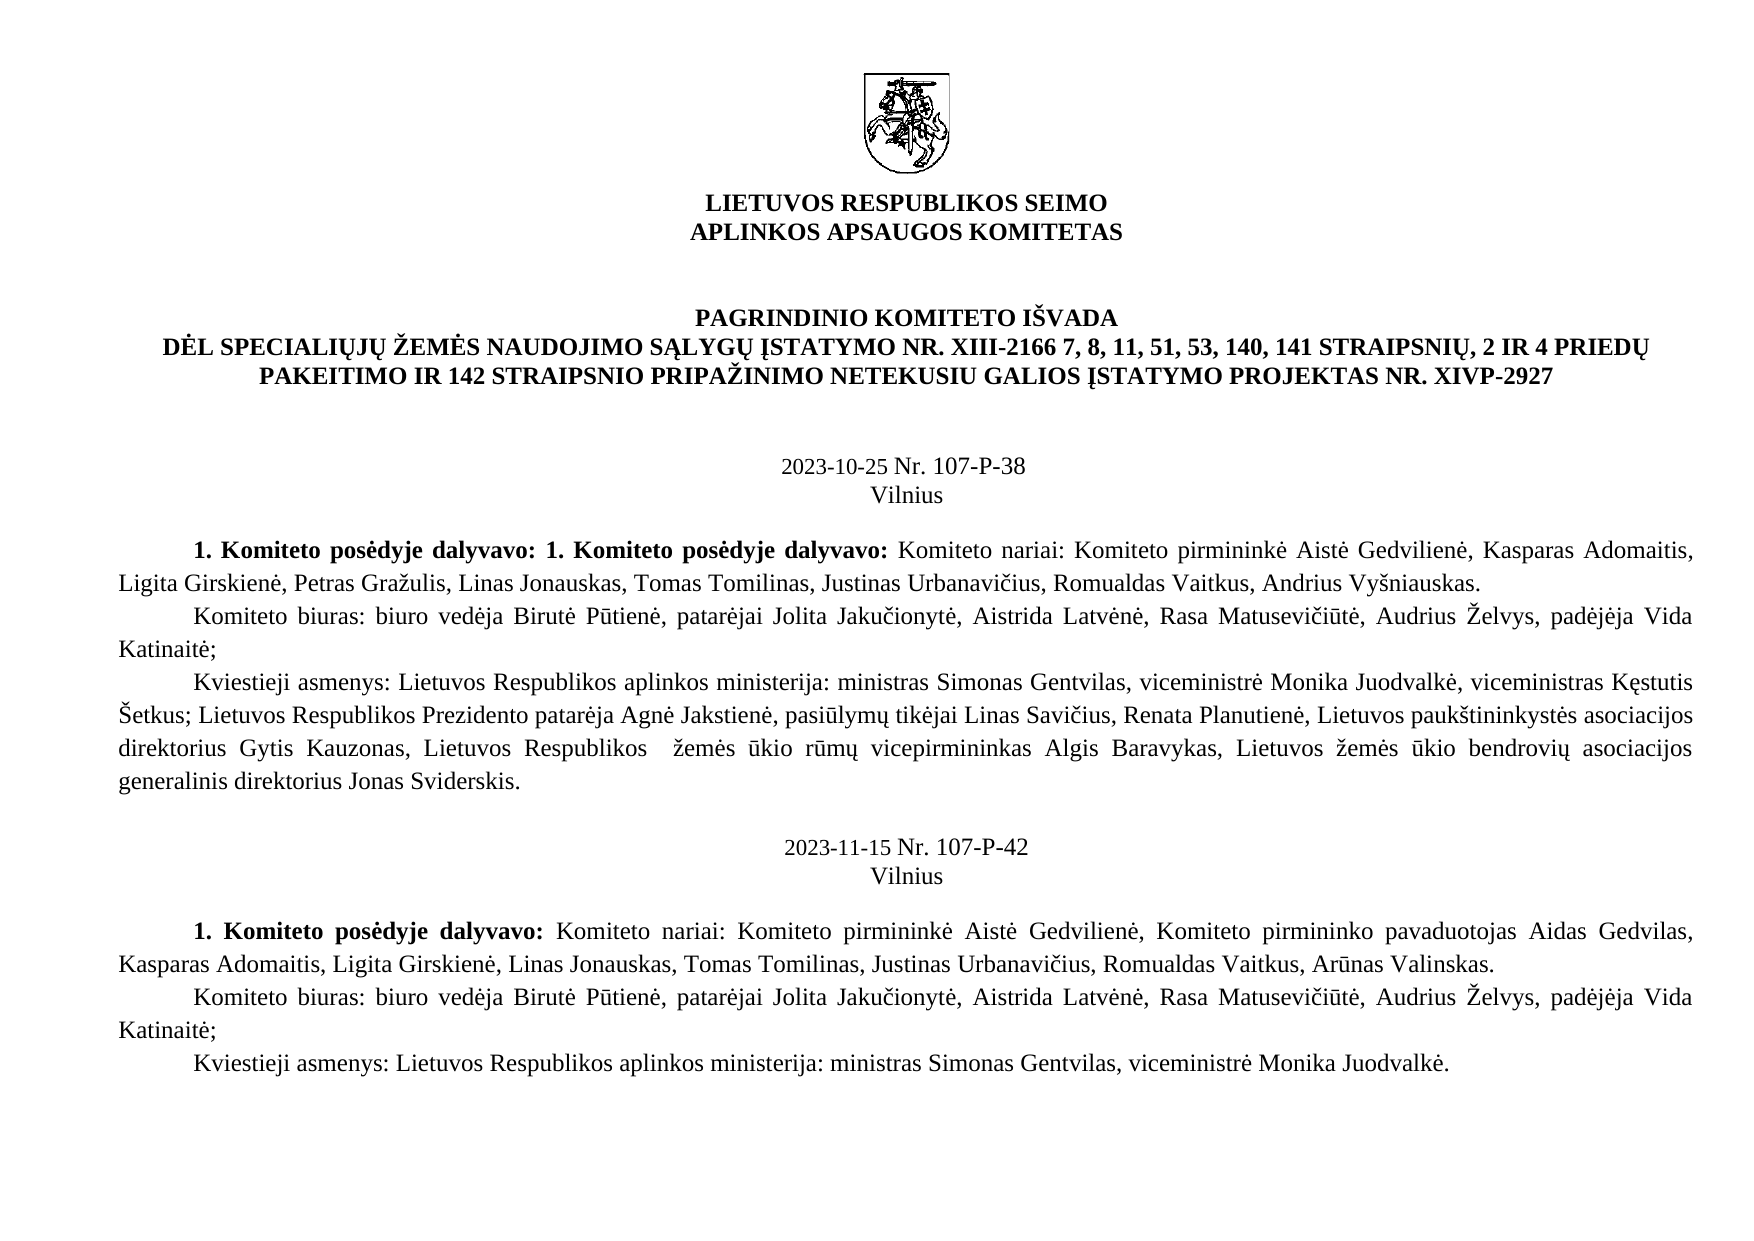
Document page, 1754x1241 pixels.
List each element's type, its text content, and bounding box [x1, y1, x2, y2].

text 2023-11-15 Nr. 107-P-42 [118, 832, 1695, 861]
text Vilnius [118, 861, 1695, 890]
text LIETUVOS RESPUBLIKOS SEIMO [118, 188, 1695, 217]
text aplinkos apsaugos komitetas [118, 217, 1695, 246]
text Kviestieji asmenys: Lietuvos Respublikos aplinkos ministerija: ministras Simonas Gentvilas, viceministrė Monika Juodvalkė, viceministras Kęstutis Šetkus; Lietuvos Respublikos Prezidento patarėja Agnė Jakstienė, pasiūlymų tikėjai Linas Savičius, Renata Planutienė, Lietuvos paukštininkystės asociacijos direktorius Gytis Kauzonas, Lietuvos Respublikos žemės ūkio rūmų vicepirmininkas Algis Baravykas, Lietuvos žemės ūkio bendrovių asociacijos generalinis direktorius Jonas Sviderskis. [118, 667, 1695, 795]
text 2023-10-25 Nr. 107-P-38 [118, 451, 1695, 480]
text Vilnius [118, 480, 1695, 509]
text Kviestieji asmenys: Lietuvos Respublikos aplinkos ministerija: ministras Simonas Gentvilas, viceministrė Monika Juodvalkė. [118, 1048, 1695, 1077]
subtitle DĖL Specialiųjų žemės naudojimo sąlygų įstatymo Nr. XIII-2166 7, 8, 11, 51, 53, 140, 141 straipsnių, 2 ir 4 priedų pakeitimo ir 142 straipsnio pripažinimo netekusiu galios įstatymo projektas NR. XIVP-2927 [118, 332, 1695, 389]
text Komiteto biuras: biuro vedėja Birutė Pūtienė, patarėjai Jolita Jakučionytė, Aistrida Latvėnė, Rasa Matusevičiūtė, Audrius Želvys, padėjėja Vida Katinaitė; [118, 601, 1695, 663]
text 1. Komiteto posėdyje dalyvavo: Komiteto nariai: Komiteto pirmininkė Aistė Gedvilienė, Komiteto pirmininko pavaduotojas Aidas Gedvilas, Kasparas Adomaitis, Ligita Girskienė, Linas Jonauskas, Tomas Tomilinas, Justinas Urbanavičius, Romualdas Vaitkus, Arūnas Valinskas. [118, 916, 1695, 978]
text Komiteto biuras: biuro vedėja Birutė Pūtienė, patarėjai Jolita Jakučionytė, Aistrida Latvėnė, Rasa Matusevičiūtė, Audrius Želvys, padėjėja Vida Katinaitė; [118, 982, 1695, 1044]
text 1. Komiteto posėdyje dalyvavo: 1. Komiteto posėdyje dalyvavo: Komiteto nariai: Komiteto pirmininkė Aistė Gedvilienė, Kasparas Adomaitis, Ligita Girskienė, Petras Gražulis, Linas Jonauskas, Tomas Tomilinas, Justinas Urbanavičius, Romualdas Vaitkus, Andrius Vyšniauskas. [118, 535, 1695, 597]
subtitle PAGRINDINIO KOMITETO IŠVADA [118, 303, 1695, 332]
